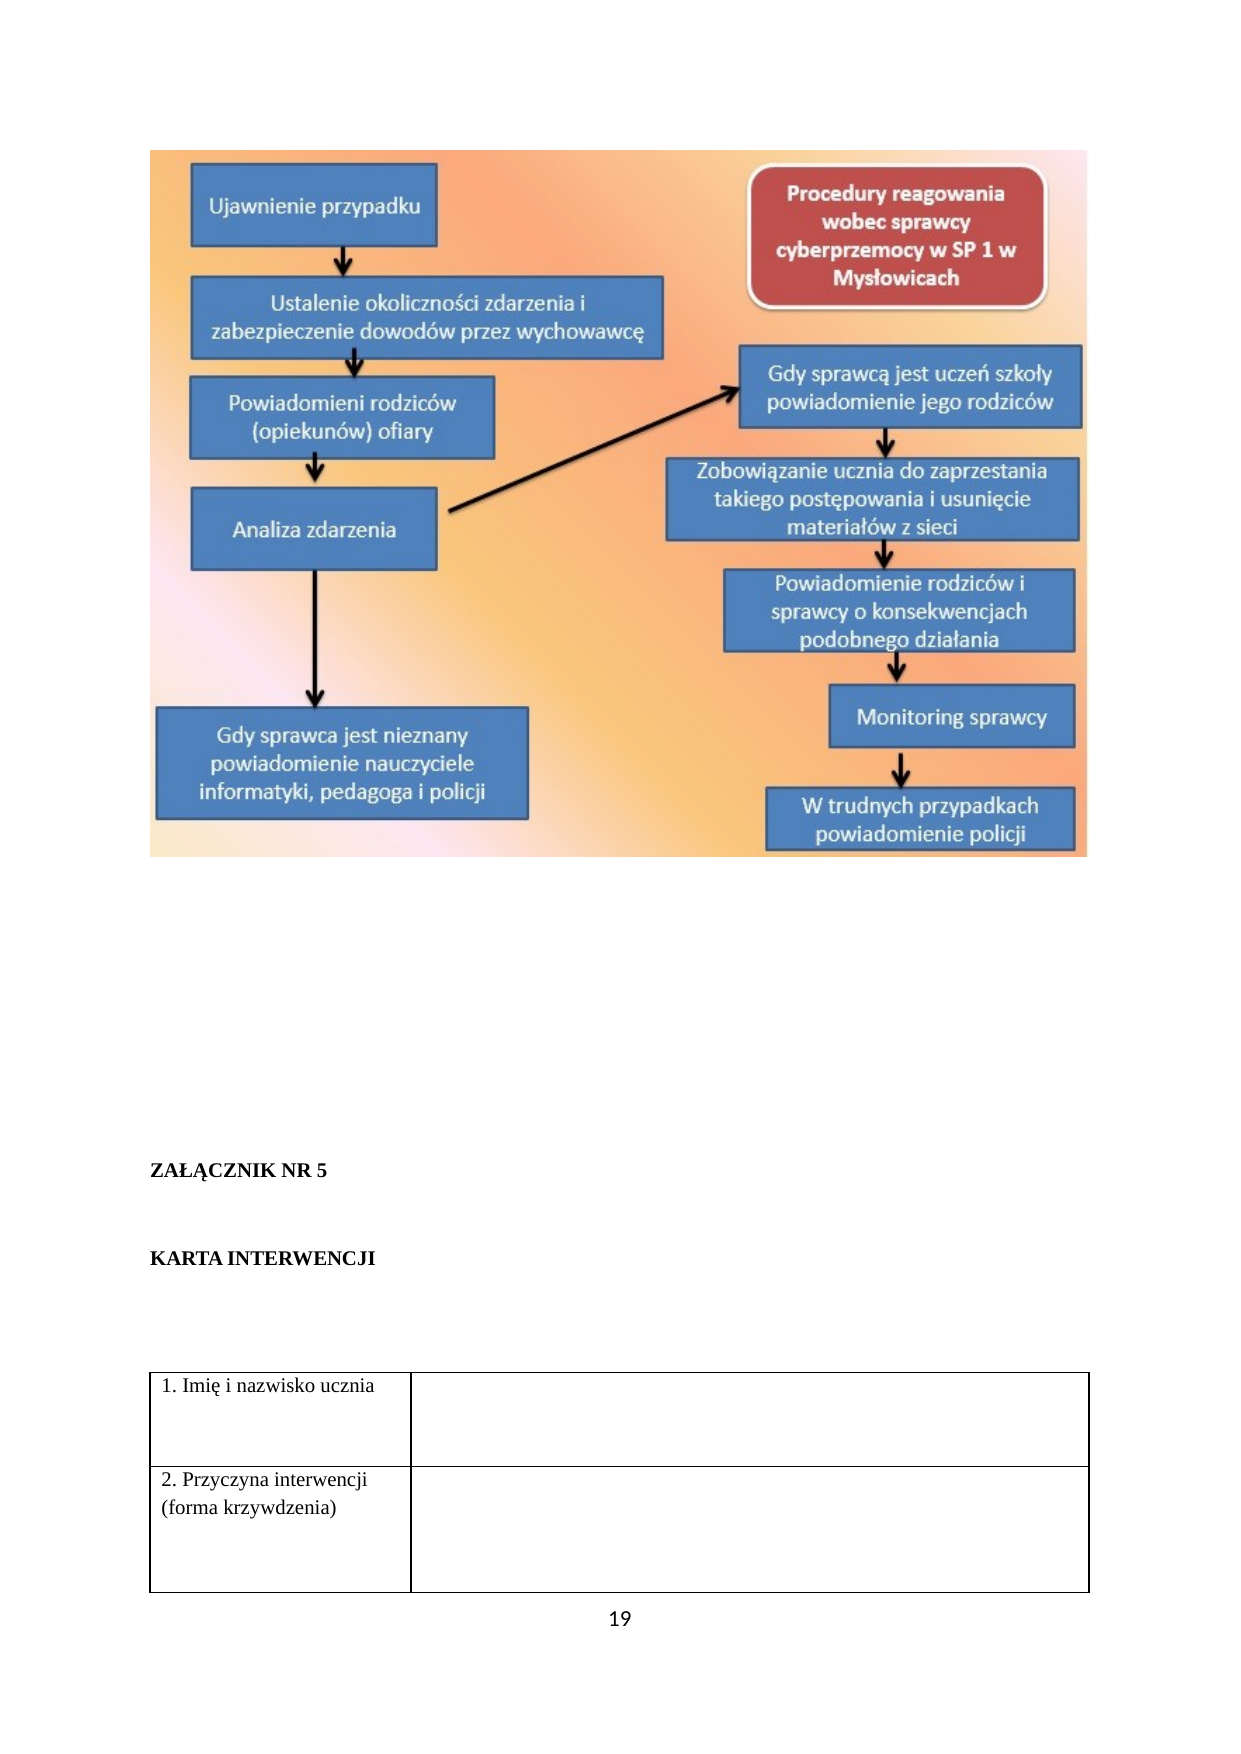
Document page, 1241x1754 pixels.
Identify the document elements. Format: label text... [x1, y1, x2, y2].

text ZAŁĄCZNIK NR 5 [150, 1158, 1090, 1182]
text KARTA INTERWENCJI [150, 1243, 1090, 1355]
table_cell [412, 1467, 1088, 1592]
table_header 1. Imię i nazwisko ucznia [151, 1373, 410, 1466]
table_header [412, 1373, 1088, 1466]
table_cell 2. Przyczyna interwencji (forma krzywdzenia) [151, 1467, 410, 1592]
